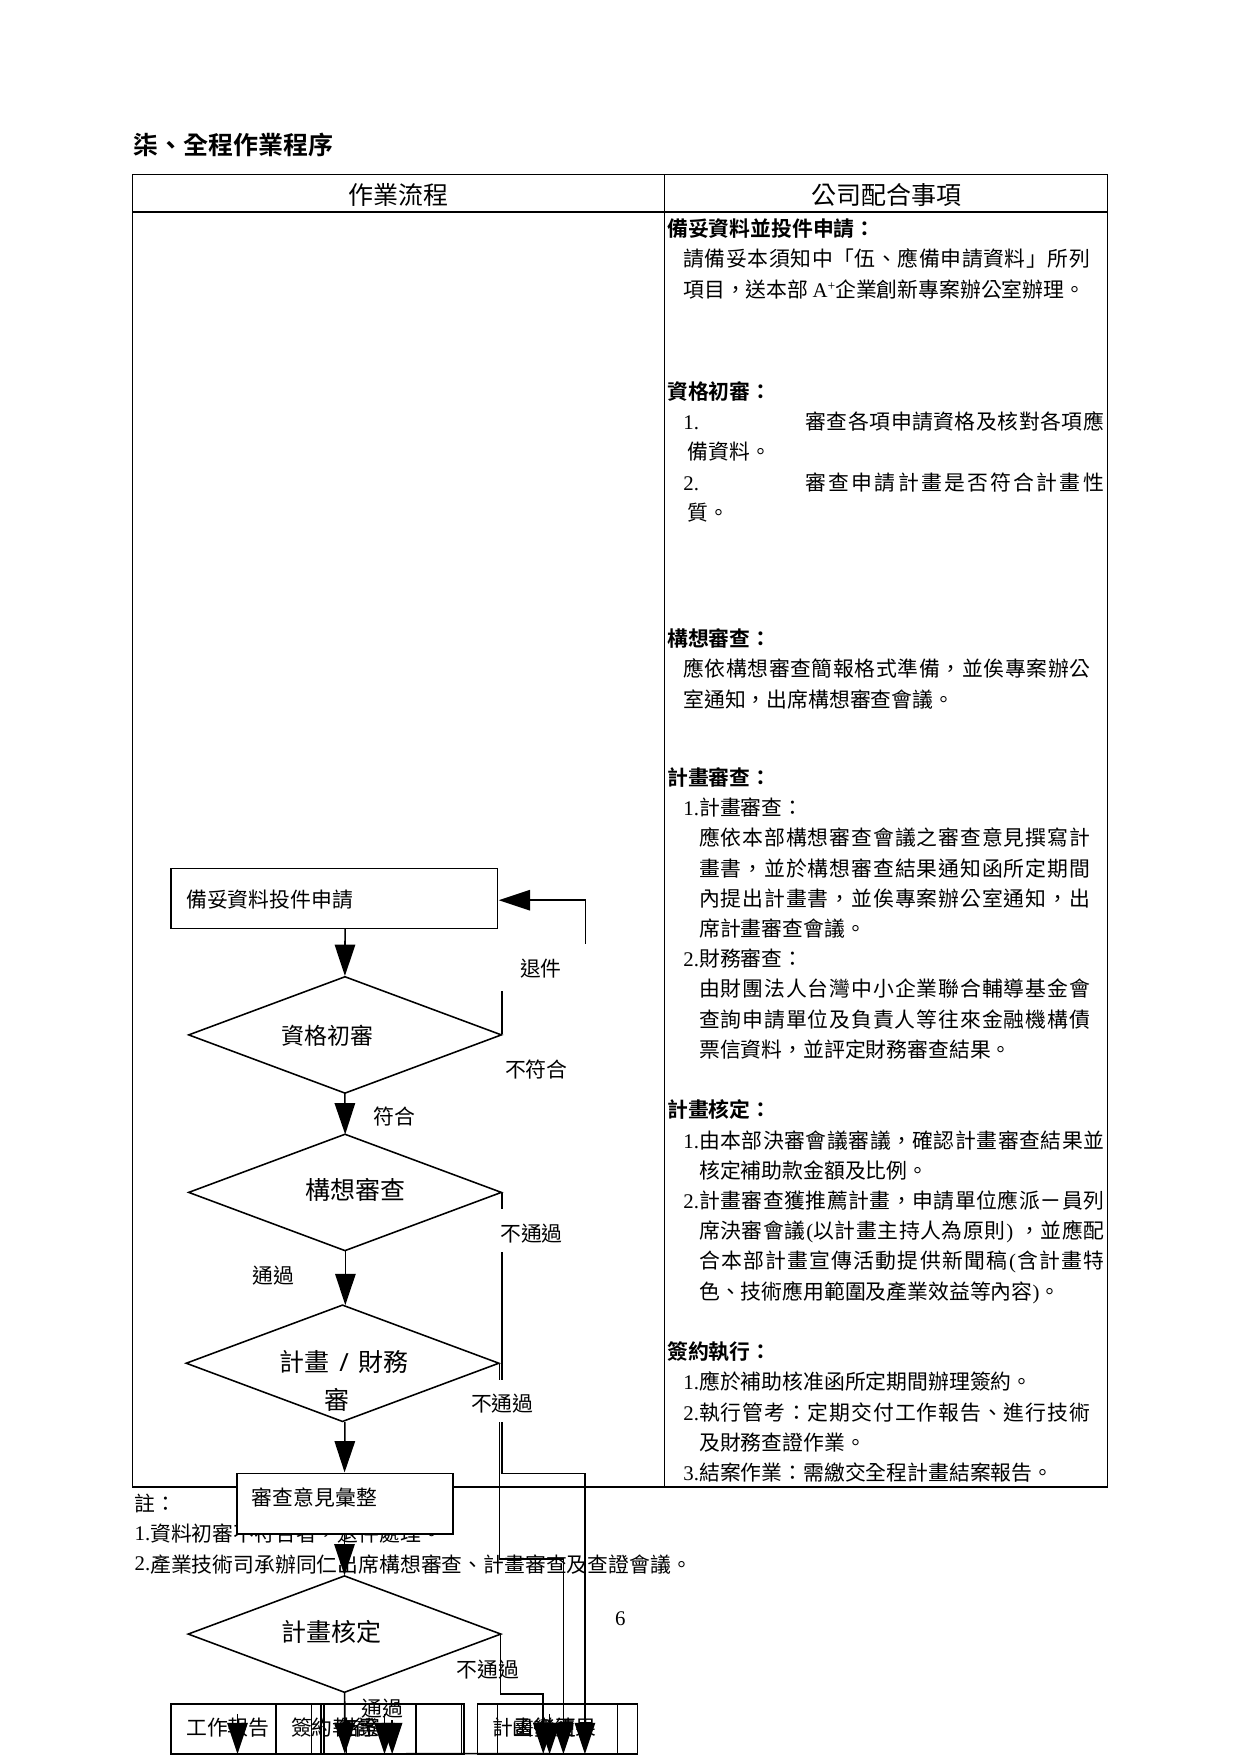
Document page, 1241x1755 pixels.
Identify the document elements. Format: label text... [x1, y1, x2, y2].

table_cell [346, 1685, 359, 1690]
table_cell [441, 1646, 463, 1655]
table_cell [385, 1705, 415, 1727]
text 1.資料初審不符合者，退件處理。 [134, 1518, 344, 1548]
table_header 公司配合事項 [665, 175, 1107, 211]
text 柒、全程作業程序 [133, 124, 1107, 162]
text [500, 1488, 584, 1518]
table_cell [365, 1705, 391, 1722]
table_cell [346, 1685, 429, 1703]
text 2.產業技術司承辦同仁出席構想審查、計畫審查及查證會議。 [500, 1548, 584, 1578]
table_cell 備妥資料並投件申請： 請備妥本須知中「伍、應備申請資料」所列項目，送本部A+企業創新專案辦公室辦理。 資格初審： 審查各項申請資格及核對各項應備資料。 審查申請計畫是否符合計畫性質。 構想審查： 應依構想審查簡報格式準備，並俟專案辦公室通知，出席構想審查會議。 計畫審查： 計畫審查： 應依本部構想審查會議之審查意見撰寫計畫書，並於構想審查結果通知函所定期間內提出計畫書，並俟專案辦公室通知，出席計畫審查會議。 財務審查： 由財團法人台灣中小企業聯合輔導基金會查詢申請單位及負責人等往來金融機構債票信資料，並評定財務審查結果。 計畫核定： 由本部決審會議審議，確認計畫審查結果並核定補助款金額及比例。 計畫審查獲推薦計畫，申請單位應派ㄧ員列席決審會議(以計畫主持人為原則) ，並應配合本部計畫宣傳活動提供新聞稿(含計畫特色、技術應用範圍及產業效益等內容)。 簽約執行： 應於補助核准函所定期間辦理簽約。 執行管考：定期交付工作報告、進行技術及財務查證作業。 結案作業：需繳交全程計畫結案報告。 [665, 213, 1107, 1486]
table_cell [501, 1646, 541, 1688]
table_cell [193, 1136, 497, 1249]
text [586, 1488, 1107, 1518]
text 1.資料初審不符合者，退件處理。 [345, 1518, 499, 1548]
text 1.資料初審不符合者，退件處理。 [500, 1518, 584, 1548]
table_header 作業流程 [133, 175, 664, 211]
table_cell [441, 1646, 500, 1688]
text 註： [134, 1488, 236, 1518]
text 2.產業技術司承辦同仁出席構想審查、計畫審查及查證會議。 [586, 1548, 1107, 1578]
text 2.產業技術司承辦同仁出席構想審查、計畫審查及查證會議。 [345, 1548, 563, 1578]
text 2.產業技術司承辦同仁出席構想審查、計畫審查及查證會議。 [134, 1548, 344, 1578]
table_cell [194, 978, 496, 1091]
text 1.資料初審不符合者，退件處理。 [586, 1518, 1107, 1548]
table_cell [133, 213, 664, 1486]
table_cell [417, 1705, 429, 1727]
text [454, 1488, 499, 1518]
table_cell [346, 1705, 369, 1720]
table_cell [191, 1307, 494, 1420]
